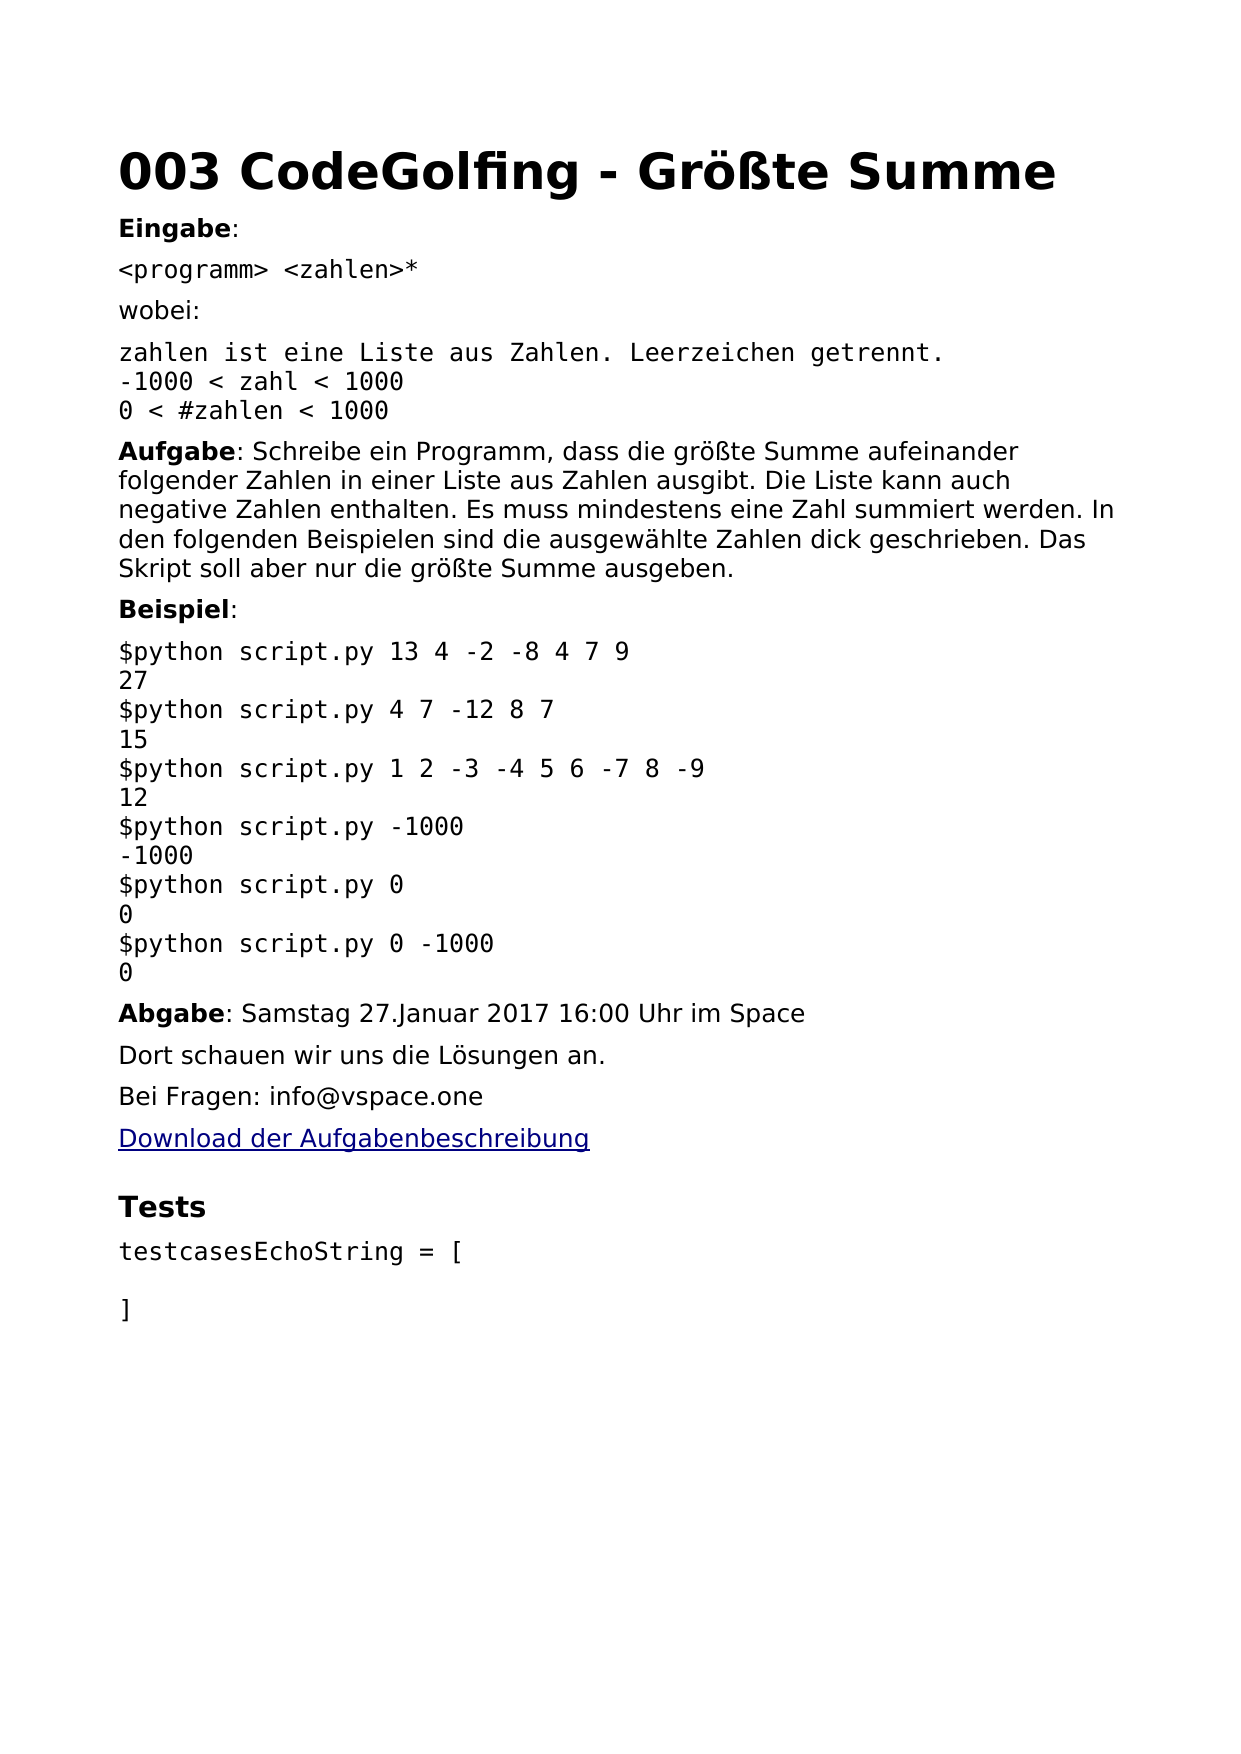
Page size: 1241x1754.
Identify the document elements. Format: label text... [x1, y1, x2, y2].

text Abgabe: Samstag 27.Januar 2017 16:00 Uhr im Space [118, 999, 1122, 1028]
text Eingabe: [118, 214, 1122, 243]
text <programm> <zahlen>* [118, 256, 1122, 285]
text zahlen ist eine Liste aus Zahlen. Leerzeichen getrennt. -1000 < zahl < 1000 0 < #zahlen < 1000 [118, 338, 1122, 426]
subtitle Tests [118, 1191, 1122, 1225]
text Download der Aufgabenbeschreibung [118, 1124, 1122, 1153]
text Bei Fragen: info@vspace.one [118, 1082, 1122, 1112]
subtitle 003 CodeGolfing - Größte Summe [118, 143, 1122, 201]
text Aufgabe: Schreibe ein Programm, dass die größte Summe aufeinander folgender Zahlen in einer Liste aus Zahlen ausgibt. Die Liste kann auch negative Zahlen enthalten. Es muss mindestens eine Zahl summiert werden. In den folgenden Beispielen sind die ausgewählte Zahlen dick geschrieben. Das Skript soll aber nur die größte Summe ausgeben. [118, 437, 1122, 583]
text $python script.py 13 4 -2 -8 4 7 9 27 $python script.py 4 7 -12 8 7 15 $python script.py 1 2 -3 -4 5 6 -7 8 -9 12 $python script.py -1000 -1000 $python script.py 0 0 $python script.py 0 -1000 0 [118, 637, 1122, 987]
text testcasesEchoString = [ ] [118, 1237, 1122, 1325]
text wobei: [118, 296, 1122, 326]
text Beispiel: [118, 596, 1122, 625]
text Dort schauen wir uns die Lösungen an. [118, 1041, 1122, 1070]
